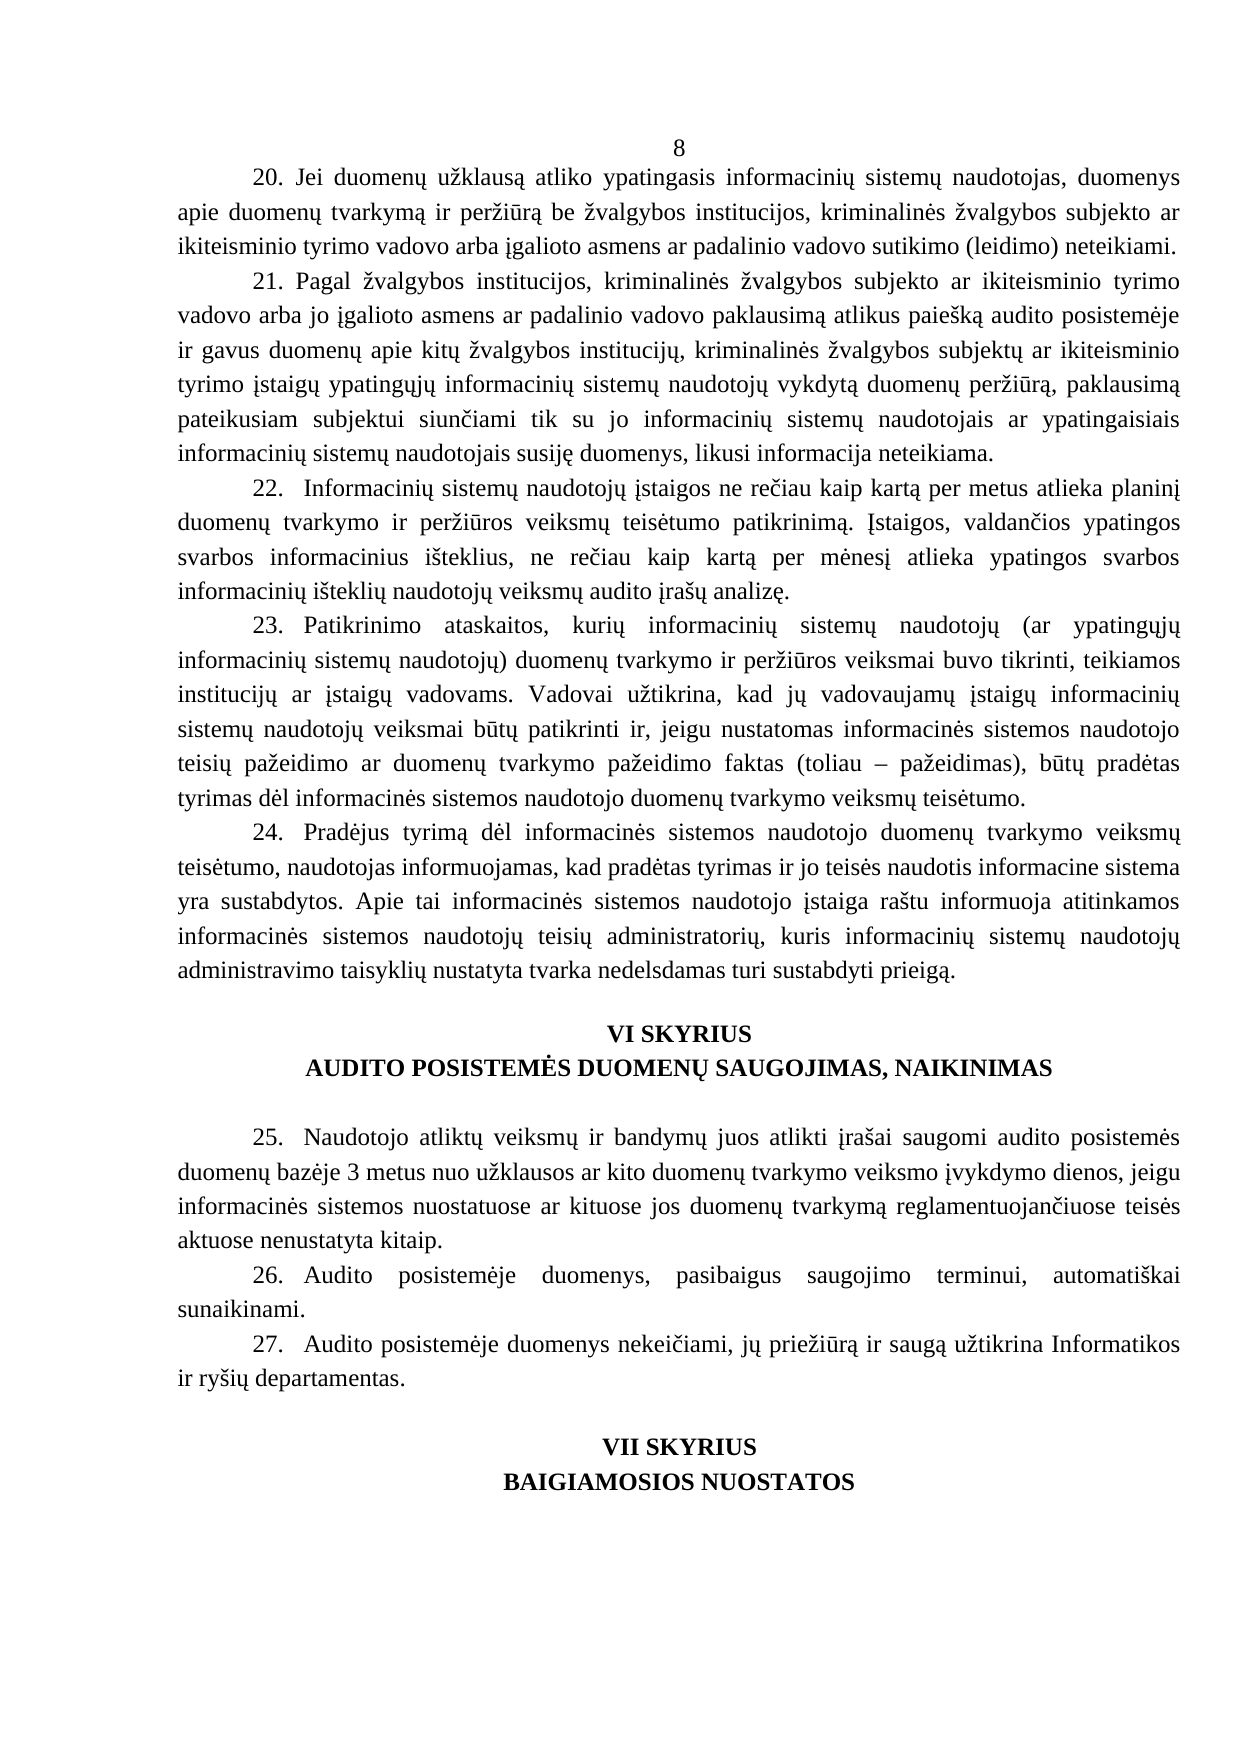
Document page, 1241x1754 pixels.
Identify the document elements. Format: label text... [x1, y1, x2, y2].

text VII SKYRIUS [177, 1432, 1181, 1461]
text 27. Audito posistemėje duomenys nekeičiami, jų priežiūrą ir saugą užtikrina Informatikos ir ryšių departamentas. [177, 1329, 1181, 1392]
text 24. Pradėjus tyrimą dėl informacinės sistemos naudotojo duomenų tvarkymo veiksmų teisėtumo, naudotojas informuojamas, kad pradėtas tyrimas ir jo teisės naudotis informacine sistema yra sustabdytos. Apie tai informacinės sistemos naudotojo įstaiga raštu informuoja atitinkamos informacinės sistemos naudotojų teisių administratorių, kuris informacinių sistemų naudotojų administravimo taisyklių nustatyta tvarka nedelsdamas turi sustabdyti prieigą. [177, 817, 1181, 984]
text 22. Informacinių sistemų naudotojų įstaigos ne rečiau kaip kartą per metus atlieka planinį duomenų tvarkymo ir peržiūros veiksmų teisėtumo patikrinimą. Įstaigos, valdančios ypatingos svarbos informacinius išteklius, ne rečiau kaip kartą per mėnesį atlieka ypatingos svarbos informacinių išteklių naudotojų veiksmų audito įrašų analizę. [177, 473, 1181, 605]
text 21. Pagal žvalgybos institucijos, kriminalinės žvalgybos subjekto ar ikiteisminio tyrimo vadovo arba jo įgalioto asmens ar padalinio vadovo paklausimą atlikus paiešką audito posistemėje ir gavus duomenų apie kitų žvalgybos institucijų, kriminalinės žvalgybos subjektų ar ikiteisminio tyrimo įstaigų ypatingųjų informacinių sistemų naudotojų vykdytą duomenų peržiūrą, paklausimą pateikusiam subjektui siunčiami tik su jo informacinių sistemų naudotojais ar ypatingaisiais informacinių sistemų naudotojais susiję duomenys, likusi informacija neteikiama. [177, 266, 1181, 467]
text Baigiamosios nuostatos [177, 1467, 1181, 1496]
text 20. Jei duomenų užklausą atliko ypatingasis informacinių sistemų naudotojas, duomenys apie duomenų tvarkymą ir peržiūrą be žvalgybos institucijos, kriminalinės žvalgybos subjekto ar ikiteisminio tyrimo vadovo arba įgalioto asmens ar padalinio vadovo sutikimo (leidimo) neteikiami. [177, 162, 1181, 260]
text 25. Naudotojo atliktų veiksmų ir bandymų juos atlikti įrašai saugomi audito posistemės duomenų bazėje 3 metus nuo užklausos ar kito duomenų tvarkymo veiksmo įvykdymo dienos, jeigu informacinės sistemos nuostatuose ar kituose jos duomenų tvarkymą reglamentuojančiuose teisės aktuose nenustatyta kitaip. [177, 1122, 1181, 1254]
text 23. Patikrinimo ataskaitos, kurių informacinių sistemų naudotojų (ar ypatingųjų informacinių sistemų naudotojų) duomenų tvarkymo ir peržiūros veiksmai buvo tikrinti, teikiamos institucijų ar įstaigų vadovams. Vadovai užtikrina, kad jų vadovaujamų įstaigų informacinių sistemų naudotojų veiksmai būtų patikrinti ir, jeigu nustatomas informacinės sistemos naudotojo teisių pažeidimo ar duomenų tvarkymo pažeidimo faktas (toliau – pažeidimas), būtų pradėtas tyrimas dėl informacinės sistemos naudotojo duomenų tvarkymo veiksmų teisėtumo. [177, 611, 1181, 812]
text VI SKYRIUS [177, 1019, 1181, 1047]
text 26. Audito posistemėje duomenys, pasibaigus saugojimo terminui, automatiškai sunaikinami. [177, 1260, 1181, 1323]
text Audito posistemės Duomenų saugojimas, naikinimas [177, 1053, 1181, 1082]
